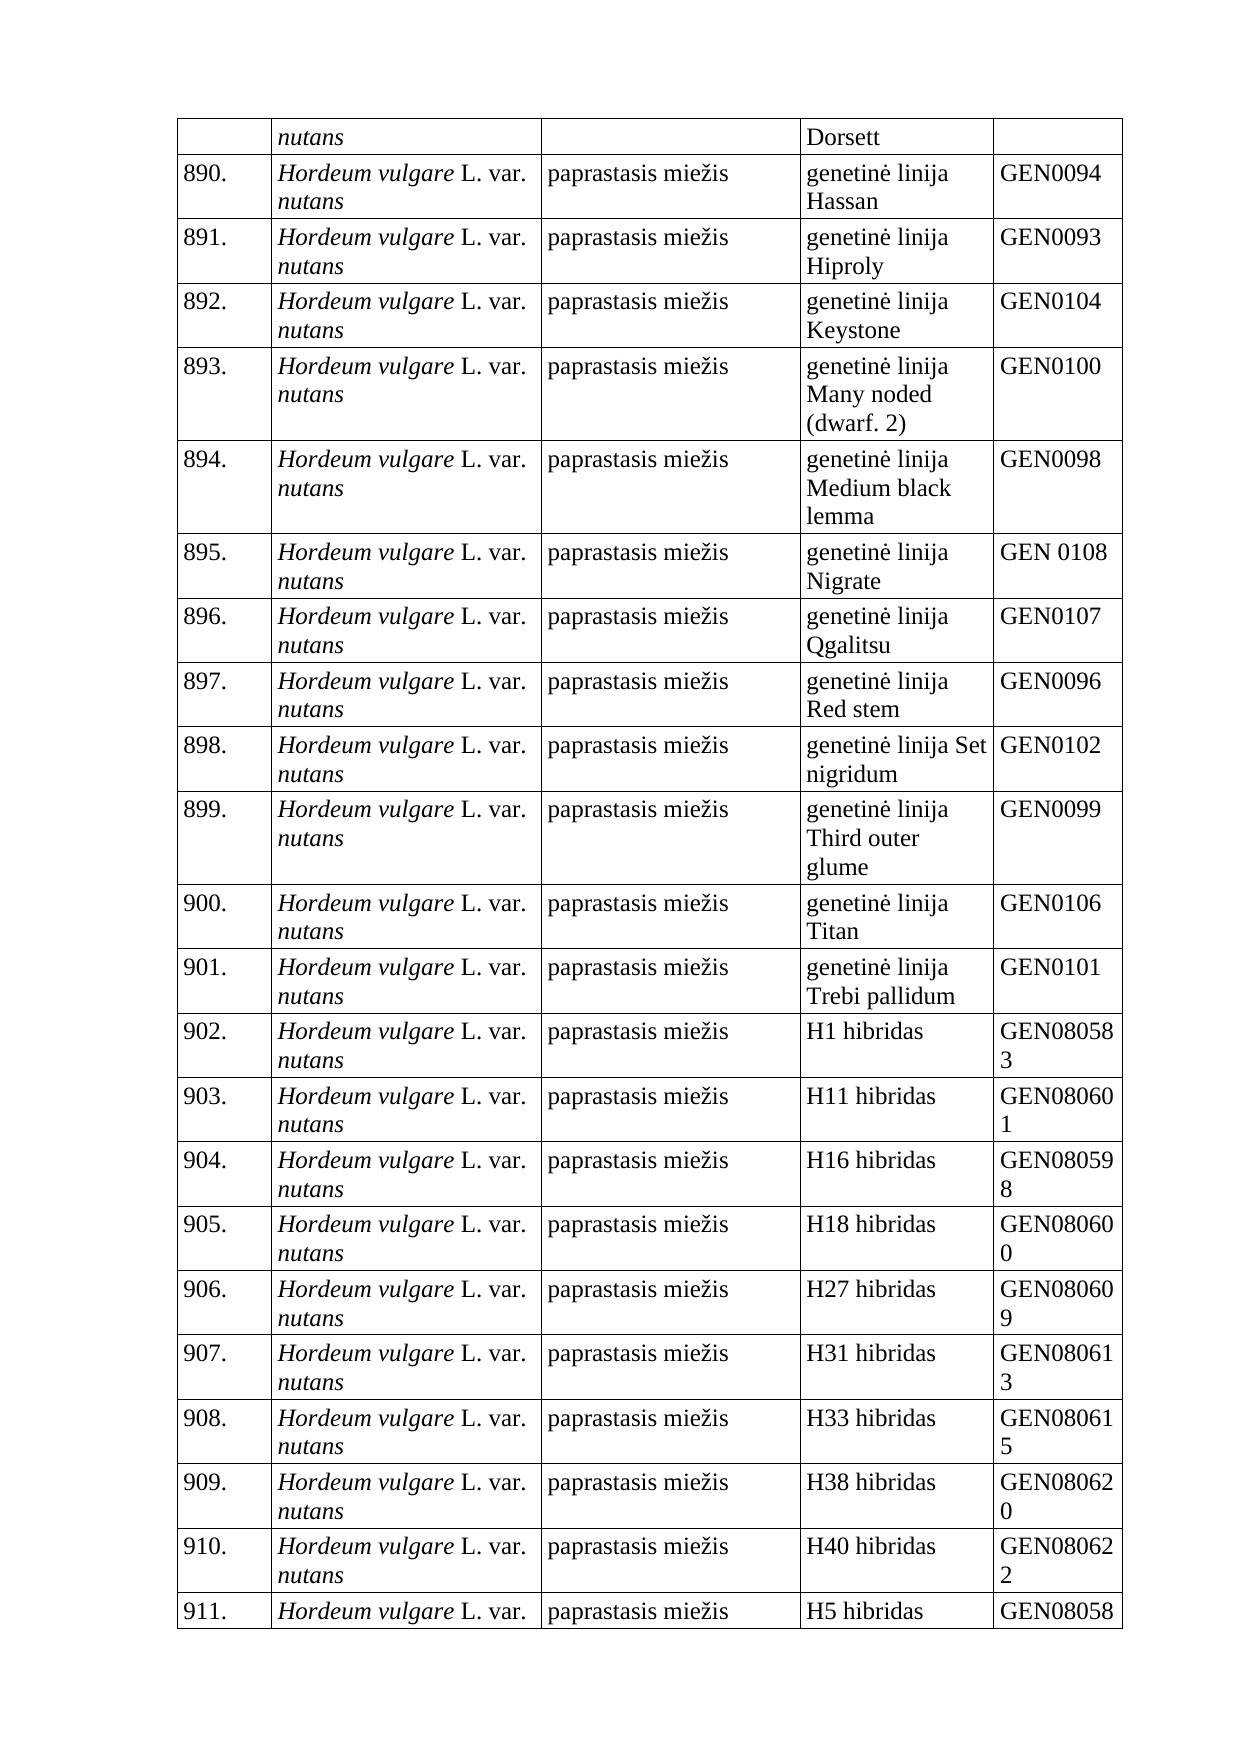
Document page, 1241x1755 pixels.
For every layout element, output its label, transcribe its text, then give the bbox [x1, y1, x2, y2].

table_cell Hordeum vulgare L. var. nutans [272, 1400, 541, 1463]
table_cell paprastasis miežis [542, 441, 800, 533]
table_cell Hordeum vulgare L. var. nutans [272, 1271, 541, 1334]
table_cell paprastasis miežis [542, 1335, 800, 1399]
table_cell 909. [178, 1464, 271, 1527]
table_cell paprastasis miežis [542, 219, 800, 282]
table_cell GEN0100 [994, 348, 1122, 440]
table_cell Hordeum vulgare L. var. [272, 1593, 541, 1627]
table_cell H40 hibridas [801, 1529, 993, 1592]
table_cell nutans [272, 119, 541, 154]
table_cell 902. [178, 1014, 271, 1077]
table_cell genetinė linija Titan [801, 885, 993, 948]
table_cell 898. [178, 727, 271, 791]
table_cell paprastasis miežis [542, 599, 800, 662]
table_cell paprastasis miežis [542, 949, 800, 1012]
table_cell H31 hibridas [801, 1335, 993, 1399]
table_cell 893. [178, 348, 271, 440]
table_cell Hordeum vulgare L. var. nutans [272, 727, 541, 791]
table_cell GEN080601 [994, 1078, 1122, 1141]
table_cell GEN0106 [994, 885, 1122, 948]
table_cell genetinė linija Many noded (dwarf. 2) [801, 348, 993, 440]
table_cell 900. [178, 885, 271, 948]
table_cell [178, 119, 271, 154]
table_cell GEN0094 [994, 155, 1122, 218]
table_cell 897. [178, 663, 271, 726]
table_cell paprastasis miežis [542, 155, 800, 218]
table_cell GEN080583 [994, 1014, 1122, 1077]
table_cell paprastasis miežis [542, 727, 800, 791]
table_cell genetinė linija Keystone [801, 284, 993, 347]
table_cell H18 hibridas [801, 1207, 993, 1270]
table_cell genetinė linija Third outer glume [801, 792, 993, 884]
table_cell Hordeum vulgare L. var. nutans [272, 284, 541, 347]
table_cell paprastasis miežis [542, 885, 800, 948]
table_cell paprastasis miežis [542, 348, 800, 440]
table_cell GEN0102 [994, 727, 1122, 791]
table_cell H5 hibridas [801, 1593, 993, 1627]
table_cell Hordeum vulgare L. var. nutans [272, 1014, 541, 1077]
table_cell H11 hibridas [801, 1078, 993, 1141]
table_cell GEN0107 [994, 599, 1122, 662]
table_cell GEN0101 [994, 949, 1122, 1012]
table_cell 899. [178, 792, 271, 884]
table_cell Hordeum vulgare L. var. nutans [272, 1464, 541, 1527]
table_cell 894. [178, 441, 271, 533]
table_cell Hordeum vulgare L. var. nutans [272, 441, 541, 533]
table_cell paprastasis miežis [542, 1400, 800, 1463]
table_cell GEN080613 [994, 1335, 1122, 1399]
table_cell Hordeum vulgare L. var. nutans [272, 155, 541, 218]
table_cell [542, 119, 800, 154]
table_cell H27 hibridas [801, 1271, 993, 1334]
table_cell genetinė linija Red stem [801, 663, 993, 726]
table_cell paprastasis miežis [542, 1271, 800, 1334]
table_cell Hordeum vulgare L. var. nutans [272, 663, 541, 726]
table_cell paprastasis miežis [542, 1593, 800, 1627]
table_cell Hordeum vulgare L. var. nutans [272, 1207, 541, 1270]
table_cell Hordeum vulgare L. var. nutans [272, 885, 541, 948]
table_cell Hordeum vulgare L. var. nutans [272, 1142, 541, 1206]
table_cell paprastasis miežis [542, 284, 800, 347]
table_cell Hordeum vulgare L. var. nutans [272, 1529, 541, 1592]
table_cell genetinė linija Qgalitsu [801, 599, 993, 662]
table_cell paprastasis miežis [542, 663, 800, 726]
table_cell Hordeum vulgare L. var. nutans [272, 348, 541, 440]
table_cell GEN 0108 [994, 534, 1122, 597]
table_cell Hordeum vulgare L. var. nutans [272, 792, 541, 884]
table_cell paprastasis miežis [542, 1078, 800, 1141]
table_cell paprastasis miežis [542, 534, 800, 597]
table_cell GEN0104 [994, 284, 1122, 347]
table_cell genetinė linija Trebi pallidum [801, 949, 993, 1012]
table_cell GEN0099 [994, 792, 1122, 884]
table_cell paprastasis miežis [542, 1529, 800, 1592]
table_cell paprastasis miežis [542, 1014, 800, 1077]
table_cell Hordeum vulgare L. var. nutans [272, 534, 541, 597]
table_cell 891. [178, 219, 271, 282]
table_cell 908. [178, 1400, 271, 1463]
table_cell genetinė linija Hassan [801, 155, 993, 218]
table_cell GEN080598 [994, 1142, 1122, 1206]
table_cell GEN0098 [994, 441, 1122, 533]
table_cell GEN0096 [994, 663, 1122, 726]
table_cell GEN0093 [994, 219, 1122, 282]
table_cell 904. [178, 1142, 271, 1206]
table_cell 905. [178, 1207, 271, 1270]
table_cell 892. [178, 284, 271, 347]
table_cell 890. [178, 155, 271, 218]
table_cell GEN080609 [994, 1271, 1122, 1334]
table_cell GEN08058 [994, 1593, 1122, 1627]
table_cell 896. [178, 599, 271, 662]
table_cell GEN080600 [994, 1207, 1122, 1270]
table_cell H16 hibridas [801, 1142, 993, 1206]
table_cell 910. [178, 1529, 271, 1592]
table_cell H33 hibridas [801, 1400, 993, 1463]
table_cell Hordeum vulgare L. var. nutans [272, 949, 541, 1012]
table_cell genetinė linija Nigrate [801, 534, 993, 597]
table_cell genetinė linija Set nigridum [801, 727, 993, 791]
table_cell GEN080620 [994, 1464, 1122, 1527]
table_cell genetinė linija Medium black lemma [801, 441, 993, 533]
table_cell paprastasis miežis [542, 1464, 800, 1527]
table_cell 907. [178, 1335, 271, 1399]
table_cell Dorsett [801, 119, 993, 154]
table_cell GEN080615 [994, 1400, 1122, 1463]
table_cell 901. [178, 949, 271, 1012]
table_cell 911. [178, 1593, 271, 1627]
table_cell paprastasis miežis [542, 1142, 800, 1206]
table_cell paprastasis miežis [542, 792, 800, 884]
table_cell genetinė linija Hiproly [801, 219, 993, 282]
table_cell Hordeum vulgare L. var. nutans [272, 1335, 541, 1399]
table_cell Hordeum vulgare L. var. nutans [272, 599, 541, 662]
table_cell paprastasis miežis [542, 1207, 800, 1270]
table_cell H38 hibridas [801, 1464, 993, 1527]
table_cell Hordeum vulgare L. var. nutans [272, 1078, 541, 1141]
table_cell 903. [178, 1078, 271, 1141]
table_cell GEN080622 [994, 1529, 1122, 1592]
table_cell 895. [178, 534, 271, 597]
table_cell [994, 119, 1122, 154]
table_cell Hordeum vulgare L. var. nutans [272, 219, 541, 282]
table_cell H1 hibridas [801, 1014, 993, 1077]
table_cell 906. [178, 1271, 271, 1334]
